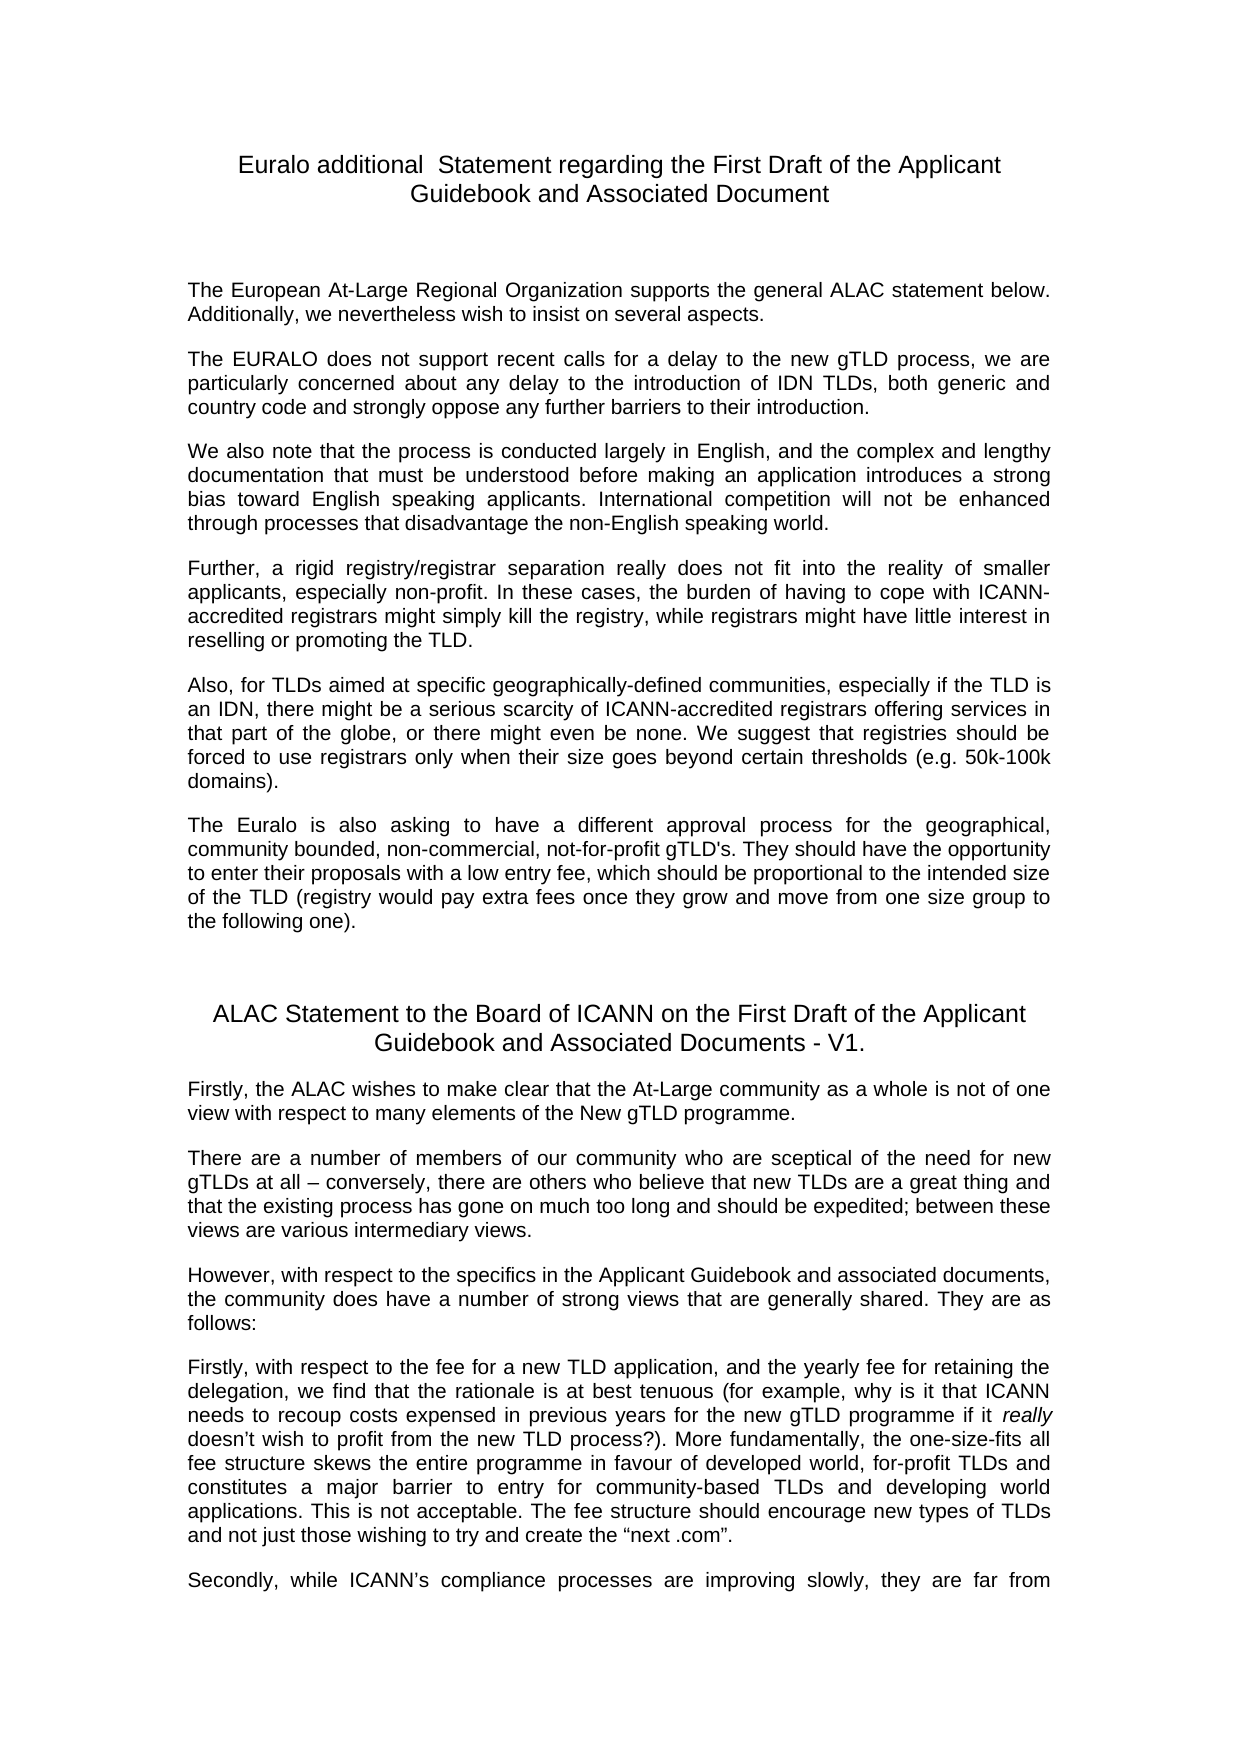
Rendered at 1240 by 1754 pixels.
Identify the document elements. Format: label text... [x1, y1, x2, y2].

text There are a number of members of our community who are sceptical of the need for new gTLDs at all – conversely, there are others who believe that new TLDs are a great thing and that the existing process has gone on much too long and should be expedited; between these views are various intermediary views. [187, 1146, 1052, 1242]
text Further, a rigid registry/registrar separation really does not fit into the reality of smaller applicants, especially non-profit. In these cases, the burden of having to cope with ICANN-accredited registrars might simply kill the registry, while registrars might have little interest in reselling or promoting the TLD. [187, 556, 1052, 652]
text Also, for TLDs aimed at specific geographically-defined communities, especially if the TLD is an IDN, there might be a serious scarcity of ICANN-accredited registrars offering services in that part of the globe, or there might even be none. We suggest that registries should be forced to use registrars only when their size goes beyond certain thresholds (e.g. 50k-100k domains). [187, 673, 1052, 792]
text Euralo additional Statement regarding the First Draft of the Applicant Guidebook and Associated Document [187, 150, 1052, 207]
text The European At-Large Regional Organization supports the general ALAC statement below. Additionally, we nevertheless wish to insist on several aspects. [187, 278, 1052, 326]
text Firstly, the ALAC wishes to make clear that the At-Large community as a whole is not of one view with respect to many elements of the New gTLD programme. [187, 1077, 1052, 1125]
text The Euralo is also asking to have a different approval process for the geographical, community bounded, non-commercial, not-for-profit gTLD's. They should have the opportunity to enter their proposals with a low entry fee, which should be proportional to the intended size of the TLD (registry would pay extra fees once they grow and move from one size group to the following one). [187, 813, 1052, 933]
text The EURALO does not support recent calls for a delay to the new gTLD process, we are particularly concerned about any delay to the introduction of IDN TLDs, both generic and country code and strongly oppose any further barriers to their introduction. [187, 347, 1052, 418]
text Secondly, while ICANN’s compliance processes are improving slowly, they are far from [187, 1568, 1052, 1592]
text ALAC Statement to the Board of ICANN on the First Draft of the Applicant Guidebook and Associated Documents - V1. [187, 999, 1052, 1056]
text We also note that the process is conducted largely in English, and the complex and lengthy documentation that must be understood before making an application introduces a strong bias toward English speaking applicants. International competition will not be enhanced through processes that disadvantage the non-English speaking world. [187, 439, 1052, 535]
text Firstly, with respect to the fee for a new TLD application, and the yearly fee for retaining the delegation, we find that the rationale is at best tenuous (for example, why is it that ICANN needs to recoup costs expensed in previous years for the new gTLD programme if it really doesn’t wish to profit from the new TLD process?). More fundamentally, the one-size-fits all fee structure skews the entire programme in favour of developed world, for-profit TLDs and constitutes a major barrier to entry for community-based TLDs and developing world applications. This is not acceptable. The fee structure should encourage new types of TLDs and not just those wishing to try and create the “next .com”. [187, 1355, 1052, 1547]
text However, with respect to the specifics in the Applicant Guidebook and associated documents, the community does have a number of strong views that are generally shared. They are as follows: [187, 1262, 1052, 1334]
